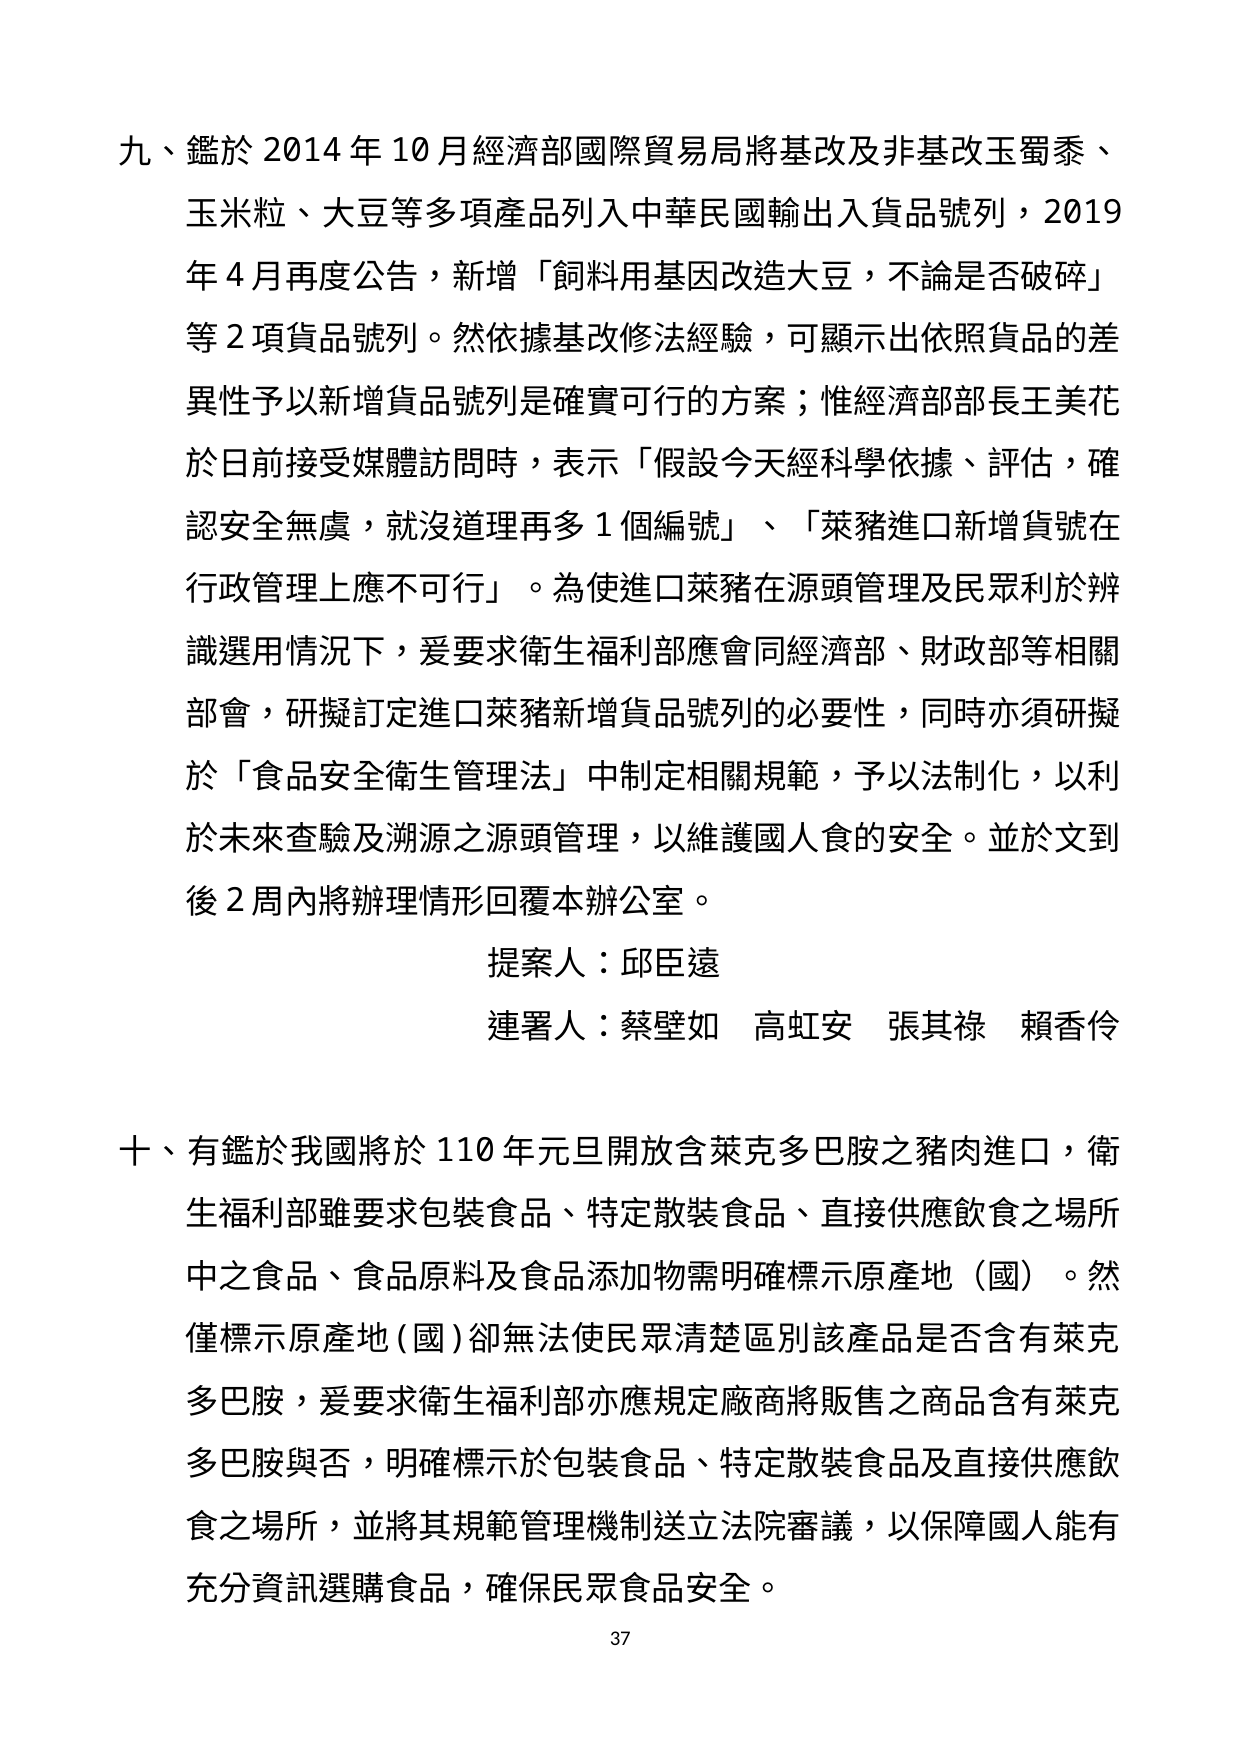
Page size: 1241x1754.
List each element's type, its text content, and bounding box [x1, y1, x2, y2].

text 連署人：蔡壁如 高虹安 張其祿 賴香伶 [487, 982, 1122, 1044]
text 九、鑑於2014年10月經濟部國際貿易局將基改及非基改玉蜀黍、玉米粒、大豆等多項產品列入中華民國輸出入貨品號列，2019年4月再度公告，新增「飼料用基因改造大豆，不論是否破碎」等2項貨品號列。然依據基改修法經驗，可顯示出依照貨品的差異性予以新增貨品號列是確實可行的方案；惟經濟部部長王美花於日前接受媒體訪問時，表示「假設今天經科學依據、評估，確認安全無虞，就沒道理再多1個編號」、「萊豬進口新增貨號在行政管理上應不可行」。為使進口萊豬在源頭管理及民眾利於辨識選用情況下，爰要求衛生福利部應會同經濟部、財政部等相關部會，研擬訂定進口萊豬新增貨品號列的必要性，同時亦須研擬於「食品安全衛生管理法」中制定相關規範，予以法制化，以利於未來查驗及溯源之源頭管理，以維護國人食的安全。並於文到後2周內將辦理情形回覆本辦公室。 [118, 107, 1122, 919]
text 提案人：邱臣遠 [487, 919, 1122, 982]
text 十、有鑑於我國將於110年元旦開放含萊克多巴胺之豬肉進口，衛生福利部雖要求包裝食品、特定散裝食品、直接供應飲食之場所中之食品、食品原料及食品添加物需明確標示原產地（國）。然僅標示原產地(國)卻無法使民眾清楚區別該產品是否含有萊克多巴胺，爰要求衛生福利部亦應規定廠商將販售之商品含有萊克多巴胺與否，明確標示於包裝食品、特定散裝食品及直接供應飲食之場所，並將其規範管理機制送立法院審議，以保障國人能有充分資訊選購食品，確保民眾食品安全。 [118, 1107, 1122, 1607]
